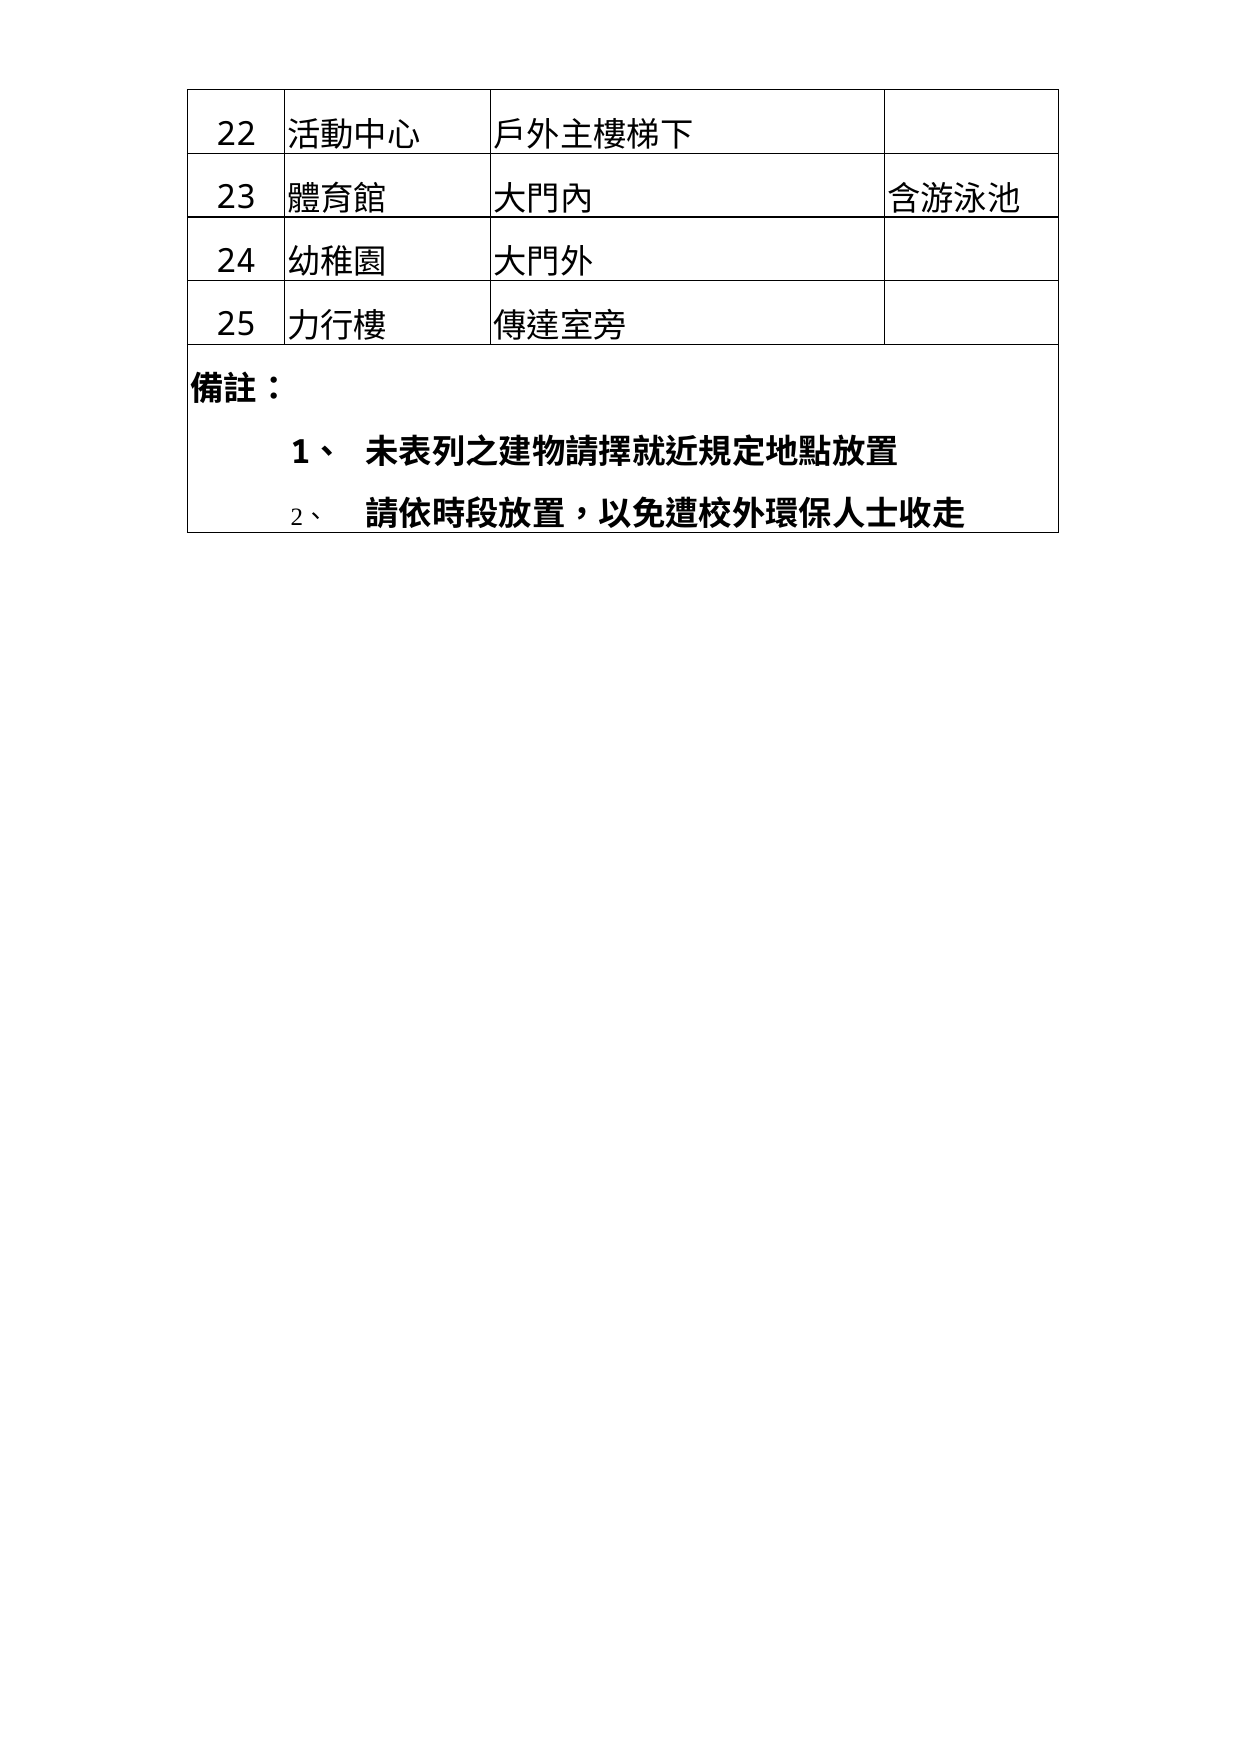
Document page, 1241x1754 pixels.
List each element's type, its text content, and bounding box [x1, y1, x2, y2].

table_cell 25 [188, 281, 284, 343]
table_cell 體育館 [285, 154, 490, 216]
table_cell 24 [188, 218, 284, 280]
table_cell 22 [188, 90, 284, 153]
table_cell 大門內 [491, 154, 884, 216]
table_cell [885, 218, 1058, 280]
table_cell 力行樓 [285, 281, 490, 343]
table_cell [885, 281, 1058, 343]
table_cell 備註： 未表列之建物請擇就近規定地點放置 請依時段放置，以免遭校外環保人士收走 [188, 345, 1058, 532]
table_cell 大門外 [491, 218, 884, 280]
table_cell 活動中心 [285, 90, 490, 153]
table_cell [885, 90, 1058, 153]
table_cell 戶外主樓梯下 [491, 90, 884, 153]
table_cell 幼稚園 [285, 218, 490, 280]
table_cell 含游泳池 [885, 154, 1058, 216]
table_cell 23 [188, 154, 284, 216]
table_cell 傳達室旁 [491, 281, 884, 343]
